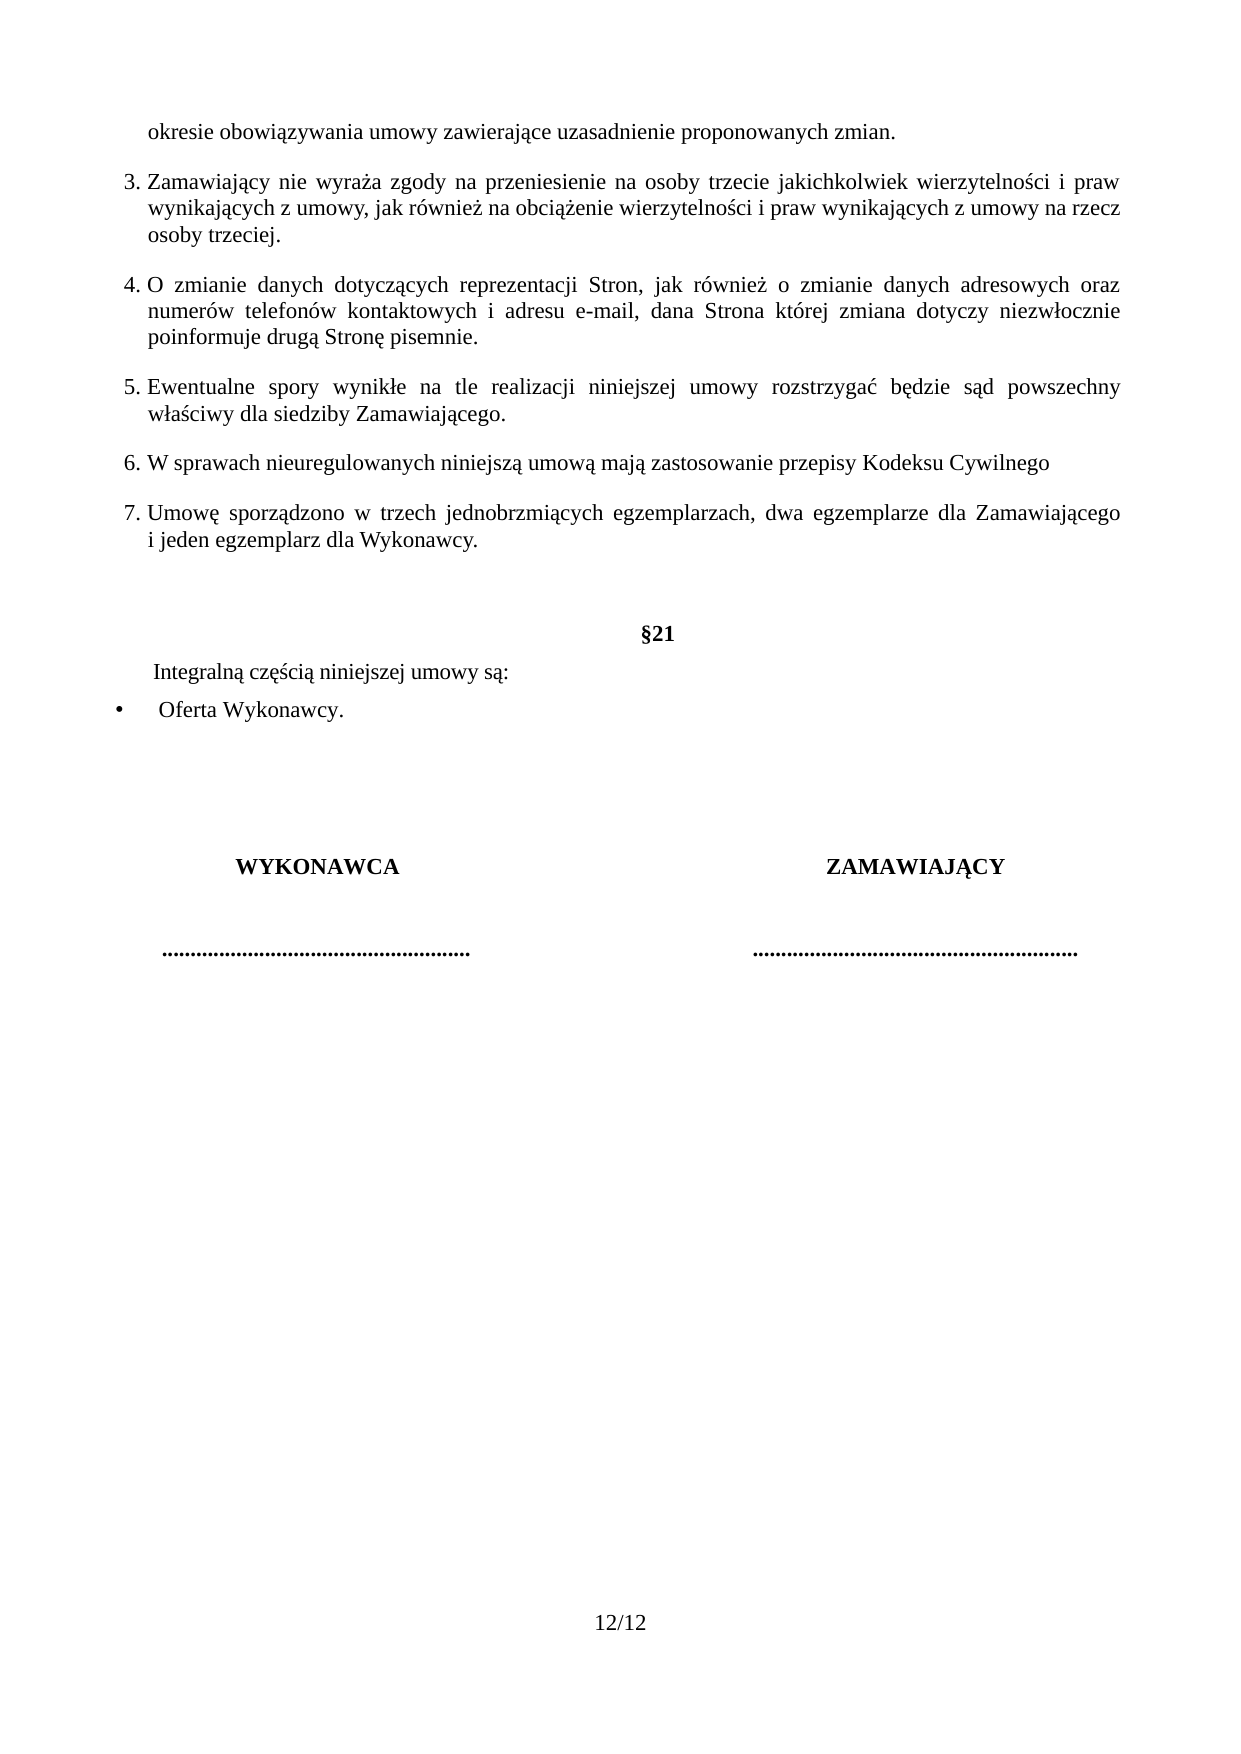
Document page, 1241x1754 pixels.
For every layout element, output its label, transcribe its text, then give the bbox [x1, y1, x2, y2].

list W sprawach nieuregulowanych niniejszą umową mają zastosowanie przepisy Kodeksu Cywilnego [118, 449, 1122, 476]
list O zmianie danych dotyczących reprezentacji Stron, jak również o zmianie danych adresowych oraz numerów telefonów kontaktowych i adresu e-mail, dana Strona której zmiana dotyczy niezwłocznie poinformuje drugą Stronę pisemnie. [118, 271, 1122, 350]
list Zamawiający nie wyraża zgody na przeniesienie na osoby trzecie jakichkolwiek wierzytelności i praw wynikających z umowy, jak również na obciążenie wierzytelności i praw wynikających z umowy na rzecz osoby trzeciej. [118, 168, 1122, 247]
list Oferta Wykonawcy. [118, 696, 1122, 722]
text ...................................................... ......................................................... [118, 936, 1122, 962]
list okresie obowiązywania umowy zawierające uzasadnienie proponowanych zmian. [118, 118, 1122, 144]
list Umowę sporządzono w trzech jednobrzmiących egzemplarzach, dwa egzemplarze dla Zamawiającego i jeden egzemplarz dla Wykonawcy. [118, 499, 1122, 552]
list §21 [156, 620, 1122, 646]
list Integralną częścią niniejszej umowy są: [118, 658, 1122, 684]
text WYKONAWCA ZAMAWIAJĄCY [118, 853, 1122, 879]
list Ewentualne spory wynikłe na tle realizacji niniejszej umowy rozstrzygać będzie sąd powszechny właściwy dla siedziby Zamawiającego. [118, 373, 1122, 426]
